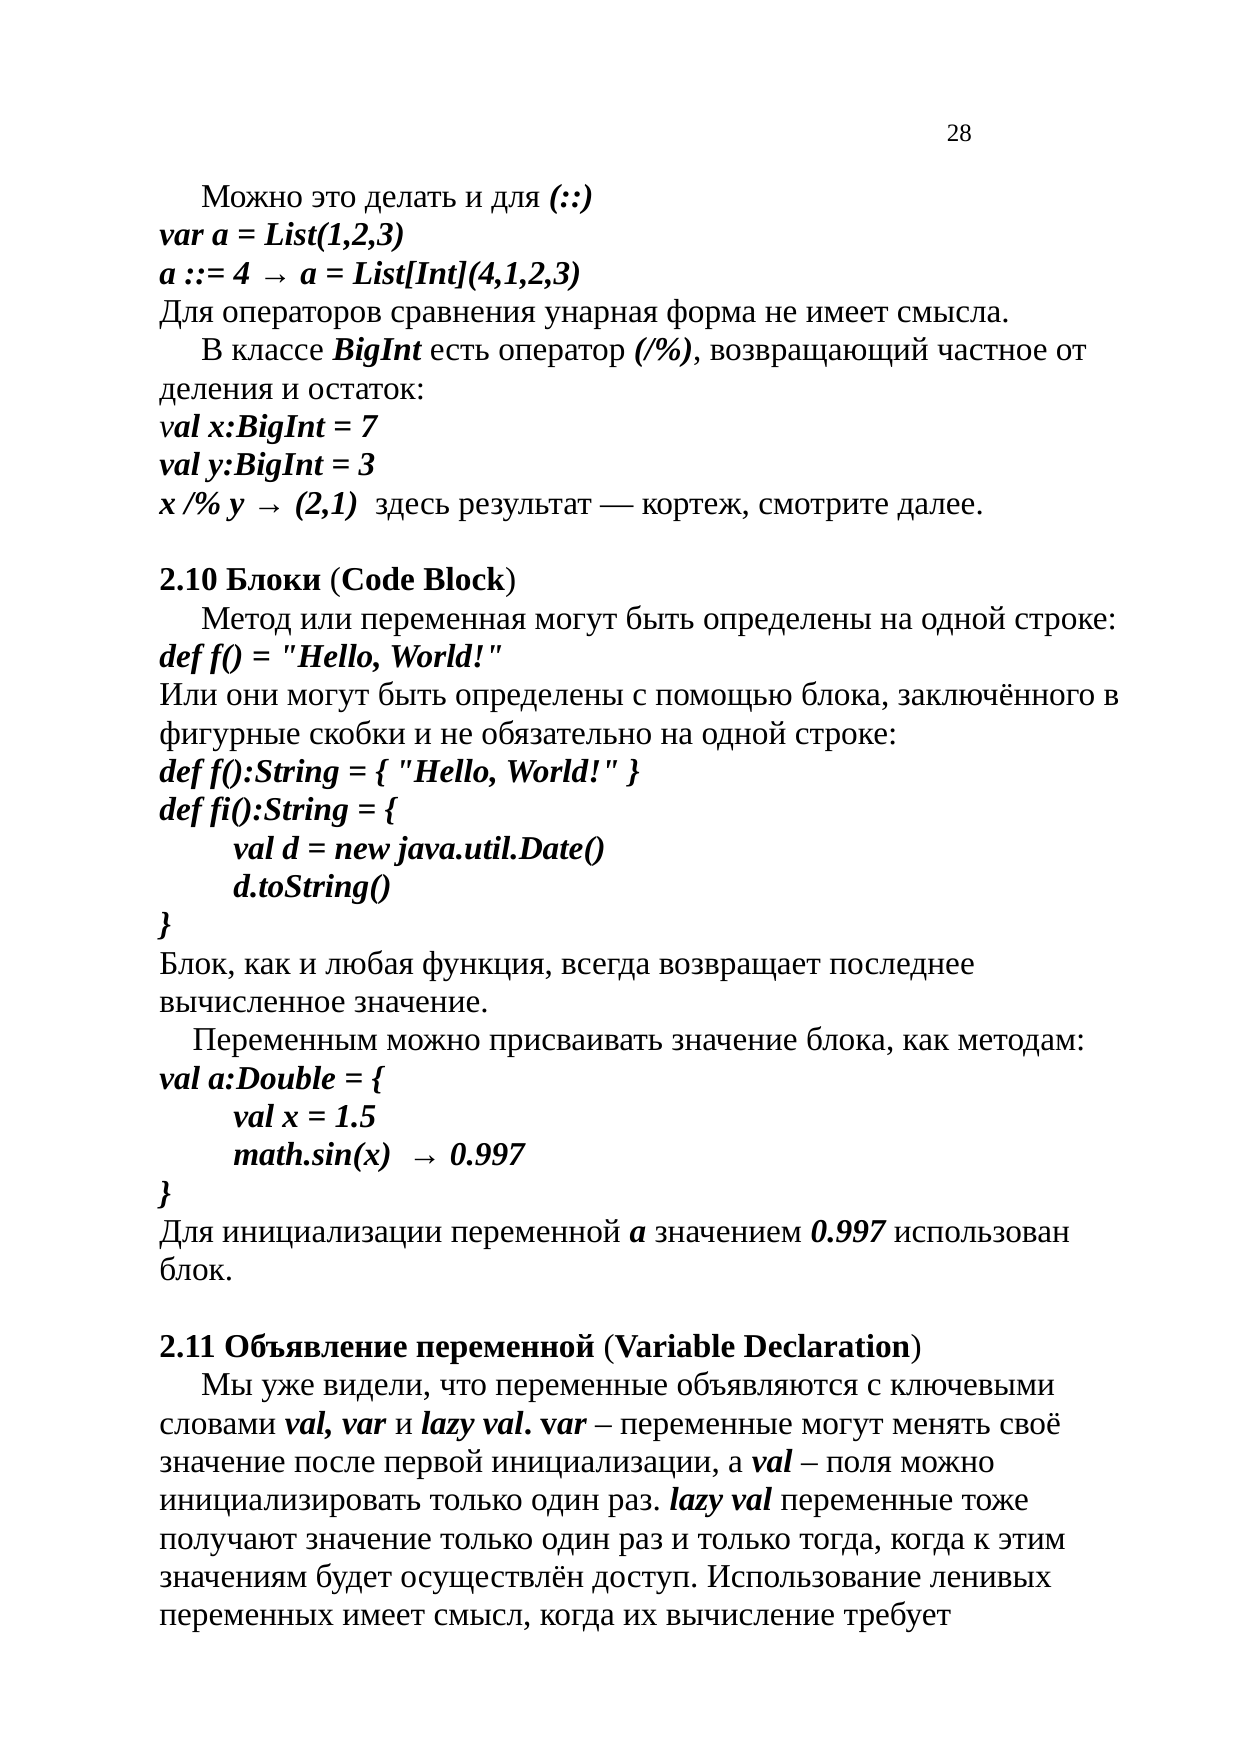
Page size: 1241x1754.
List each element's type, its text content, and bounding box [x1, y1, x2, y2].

text } [159, 1173, 1122, 1211]
text a ::= 4 → a = List[Int](4,1,2,3) [159, 253, 1122, 291]
text В классе BigInt есть оператор (/%), возвращающий частное от деления и остаток: [159, 330, 1122, 406]
text Метод или переменная могут быть определены на одной строке: [159, 598, 1122, 636]
text d.toString() [159, 866, 1122, 905]
text x /% y → (2,1) здесь результат — кортеж, смотрите далее. [159, 483, 1122, 521]
text val x:BigInt = 7 [159, 406, 1122, 445]
text 2.10 Блоки (Code Block) [159, 560, 1122, 598]
text val a:Double = { [159, 1058, 1122, 1096]
text Блок, как и любая функция, всегда возвращает последнее вычисленное значение. [159, 943, 1122, 1020]
text } [159, 905, 1122, 943]
text math.sin(x) → 0.997 [159, 1135, 1122, 1173]
text val d = new java.util.Date() [159, 828, 1122, 866]
text def f():String = { "Hello, World!" } [159, 751, 1122, 790]
text def fi():String = { [159, 790, 1122, 828]
text 2.11 Объявление переменной (Variable Declaration) [159, 1326, 1122, 1365]
text var a = List(1,2,3) [159, 215, 1122, 253]
text val x = 1.5 [159, 1096, 1122, 1135]
text Мы уже видели, что переменные объявляются с ключевыми словами val, var и lazy val. var – переменные могут менять своё значение после первой инициализации, а val – поля можно инициализировать только один раз. lazy val переменные тоже получают значение только один раз и только тогда, когда к этим значениям будет осуществлён доступ. Использование ленивых переменных имеет смысл, когда их вычисление требует [159, 1365, 1122, 1633]
text val y:BigInt = 3 [159, 445, 1122, 483]
text Переменным можно присваивать значение блока, как методам: [159, 1020, 1122, 1058]
text Можно это делать и для (::) [159, 176, 1122, 215]
text Для операторов сравнения унарная форма не имеет смысла. [159, 291, 1122, 330]
text def f() = "Hello, World!" [159, 636, 1122, 675]
text Или они могут быть определены с помощью блока, заключённого в фигурные скобки и не обязательно на одной строке: [159, 675, 1122, 751]
text Для инициализации переменной a значением 0.997 использован блок. [159, 1211, 1122, 1288]
